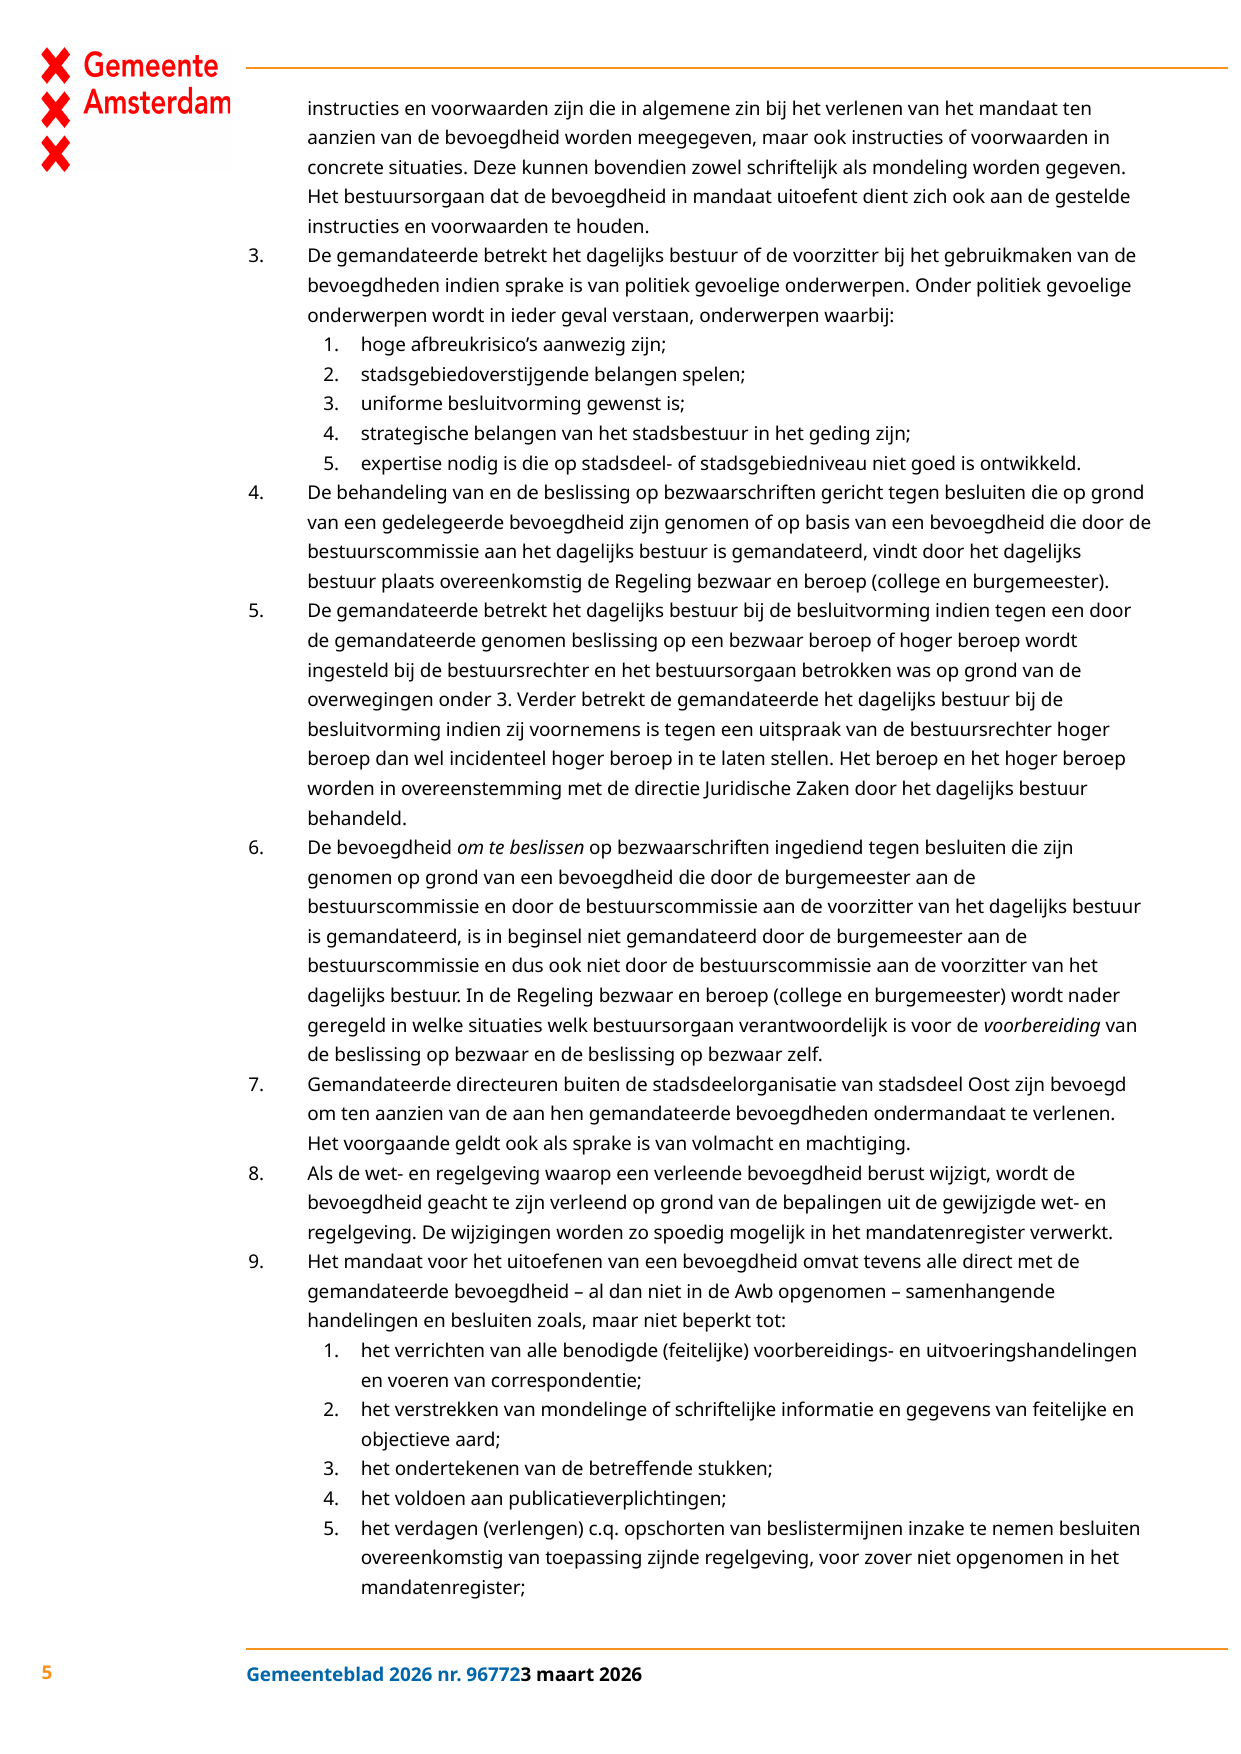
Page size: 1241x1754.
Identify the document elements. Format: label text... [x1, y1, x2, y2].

list Het mandaat voor het uitoefenen van een bevoegdheid omvat tevens alle direct met de gemandateerde bevoegdheid – al dan niet in de Awb opgenomen – samenhangende handelingen en besluiten zoals, maar niet beperkt tot: [248, 1248, 1152, 1333]
list Als de wet- en regelgeving waarop een verleende bevoegdheid berust wijzigt, wordt de bevoegdheid geacht te zijn verleend op grond van de bepalingen uit de gewijzigde wet- en regelgeving. De wijzigingen worden zo spoedig mogelijk in het mandatenregister verwerkt. [248, 1160, 1152, 1245]
list het verdagen (verlengen) c.q. opschorten van beslistermijnen inzake te nemen besluiten overeenkomstig van toepassing zijnde regelgeving, voor zover niet opgenomen in het mandatenregister; [323, 1515, 1152, 1600]
list Gemandateerde directeuren buiten de stadsdeelorganisatie van stadsdeel Oost zijn bevoegd om ten aanzien van de aan hen gemandateerde bevoegdheden ondermandaat te verlenen. Het voorgaande geldt ook als sprake is van volmacht en machtiging. [248, 1071, 1152, 1156]
list het verrichten van alle benodigde (feitelijke) voorbereidings- en uitvoeringshandelingen en voeren van correspondentie; [323, 1337, 1152, 1393]
list De bevoegdheid om te beslissen op bezwaarschriften ingediend tegen besluiten die zijn genomen op grond van een bevoegdheid die door de burgemeester aan de bestuurscommissie en door de bestuurscommissie aan de voorzitter van het dagelijks bestuur is gemandateerd, is in beginsel niet gemandateerd door de burgemeester aan de bestuurscommissie en dus ook niet door de bestuurscommissie aan de voorzitter van het dagelijks bestuur. In de Regeling bezwaar en beroep (college en burgemeester) wordt nader geregeld in welke situaties welk bestuursorgaan verantwoordelijk is voor de voorbereiding van de beslissing op bezwaar en de beslissing op bezwaar zelf. [248, 834, 1152, 1067]
list uniforme besluitvorming gewenst is; [323, 391, 1152, 416]
list het verstrekken van mondelinge of schriftelijke informatie en gegevens van feitelijke en objectieve aard; [323, 1396, 1152, 1452]
list expertise nodig is die op stadsdeel- of stadsgebiedniveau niet goed is ontwikkeld. [323, 450, 1152, 476]
list instructies en voorwaarden zijn die in algemene zin bij het verlenen van het mandaat ten aanzien van de bevoegdheid worden meegegeven, maar ook instructies of voorwaarden in concrete situaties. Deze kunnen bovendien zowel schriftelijk als mondeling worden gegeven. Het bestuursorgaan dat de bevoegdheid in mandaat uitoefent dient zich ook aan de gestelde instructies en voorwaarden te houden. [248, 95, 1152, 239]
list De gemandateerde betrekt het dagelijks bestuur of de voorzitter bij het gebruikmaken van de bevoegdheden indien sprake is van politiek gevoelige onderwerpen. Onder politiek gevoelige onderwerpen wordt in ieder geval verstaan, onderwerpen waarbij: [248, 243, 1152, 328]
list stadsgebiedoverstijgende belangen spelen; [323, 361, 1152, 387]
list het voldoen aan publicatieverplichtingen; [323, 1485, 1152, 1511]
list het ondertekenen van de betreffende stukken; [323, 1456, 1152, 1481]
list hoge afbreukrisico’s aanwezig zijn; [323, 331, 1152, 357]
list De behandeling van en de beslissing op bezwaarschriften gericht tegen besluiten die op grond van een gedelegeerde bevoegdheid zijn genomen of op basis van een bevoegdheid die door de bestuurscommissie aan het dagelijks bestuur is gemandateerd, vindt door het dagelijks bestuur plaats overeenkomstig de Regeling bezwaar en beroep (college en burgemeester). [248, 479, 1152, 594]
list strategische belangen van het stadsbestuur in het geding zijn; [323, 420, 1152, 446]
picture [41, 47, 231, 172]
list De gemandateerde betrekt het dagelijks bestuur bij de besluitvorming indien tegen een door de gemandateerde genomen beslissing op een bezwaar beroep of hoger beroep wordt ingesteld bij de bestuursrechter en het bestuursorgaan betrokken was op grond van de overwegingen onder 3. Verder betrekt de gemandateerde het dagelijks bestuur bij de besluitvorming indien zij voornemens is tegen een uitspraak van de bestuursrechter hoger beroep dan wel incidenteel hoger beroep in te laten stellen. Het beroep en het hoger beroep worden in overeenstemming met de directie Juridische Zaken door het dagelijks bestuur behandeld. [248, 598, 1152, 831]
